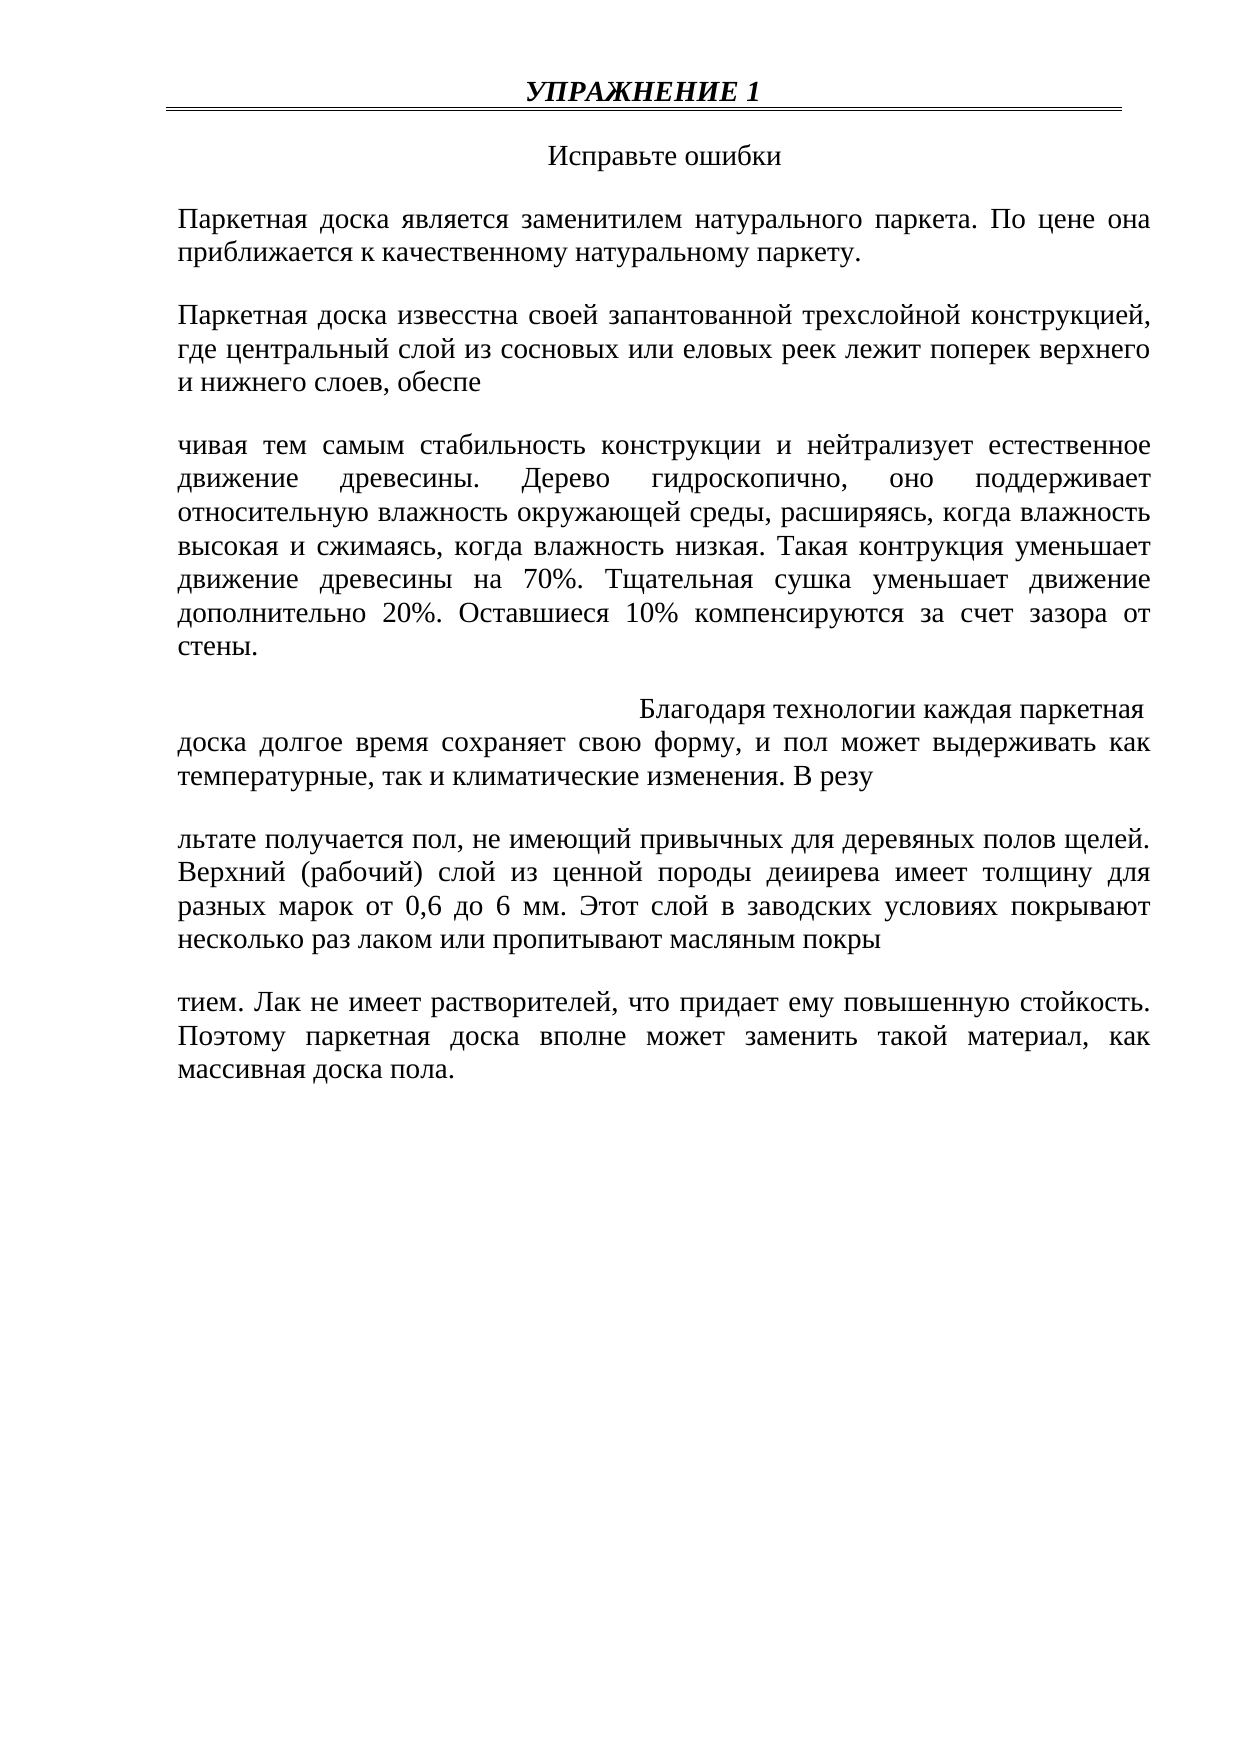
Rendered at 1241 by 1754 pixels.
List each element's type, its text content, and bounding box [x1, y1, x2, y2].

text Паркетная доска является заменитилем натурального паркета. По цене она приближается к качественному натуральному паркету. [177, 201, 1152, 268]
text Исправьте ошибки [177, 138, 1152, 172]
text Паркетная доска извесстна своей запантованной трехслойной конструкцией, где центральный слой из сосновых или еловых реек лежит поперек верхнего и нижнего слоев, обеспе [177, 297, 1152, 398]
text тием. Лак не имеет растворителей, что придает ему повышенную стойкость. Поэтому паркетная доска вполне может заменить такой материал, как массивная доска пола. [177, 984, 1152, 1085]
text чивая тем самым стабильность конструкции и нейтрализует естественное движение древесины. Дерево гидроскопично, оно поддерживает относительную влажность окружающей среды, расширяясь, когда влажность высокая и сжимаясь, когда влажность низкая. Такая контрукция уменьшает движение древесины на 70%. Тщательная сушка уменьшает движение дополнительно 20%. Оставшиеся 10% компенсируются за счет зазора от стены. [177, 427, 1152, 662]
text Благодаря технологии каждая паркетная доска долгое время сохраняет свою форму, и пол может выдерживать как температурные, так и климатические изменения. В резу [177, 691, 1152, 792]
text льтате получается пол, не имеющий привычных для деревяных полов щелей. Верхний (рабочий) слой из ценной породы деиирева имеет толщину для разных марок от 0,6 до 6 мм. Этот слой в заводских условиях покрывают несколько раз лаком или пропитывают масляным покры [177, 821, 1152, 955]
